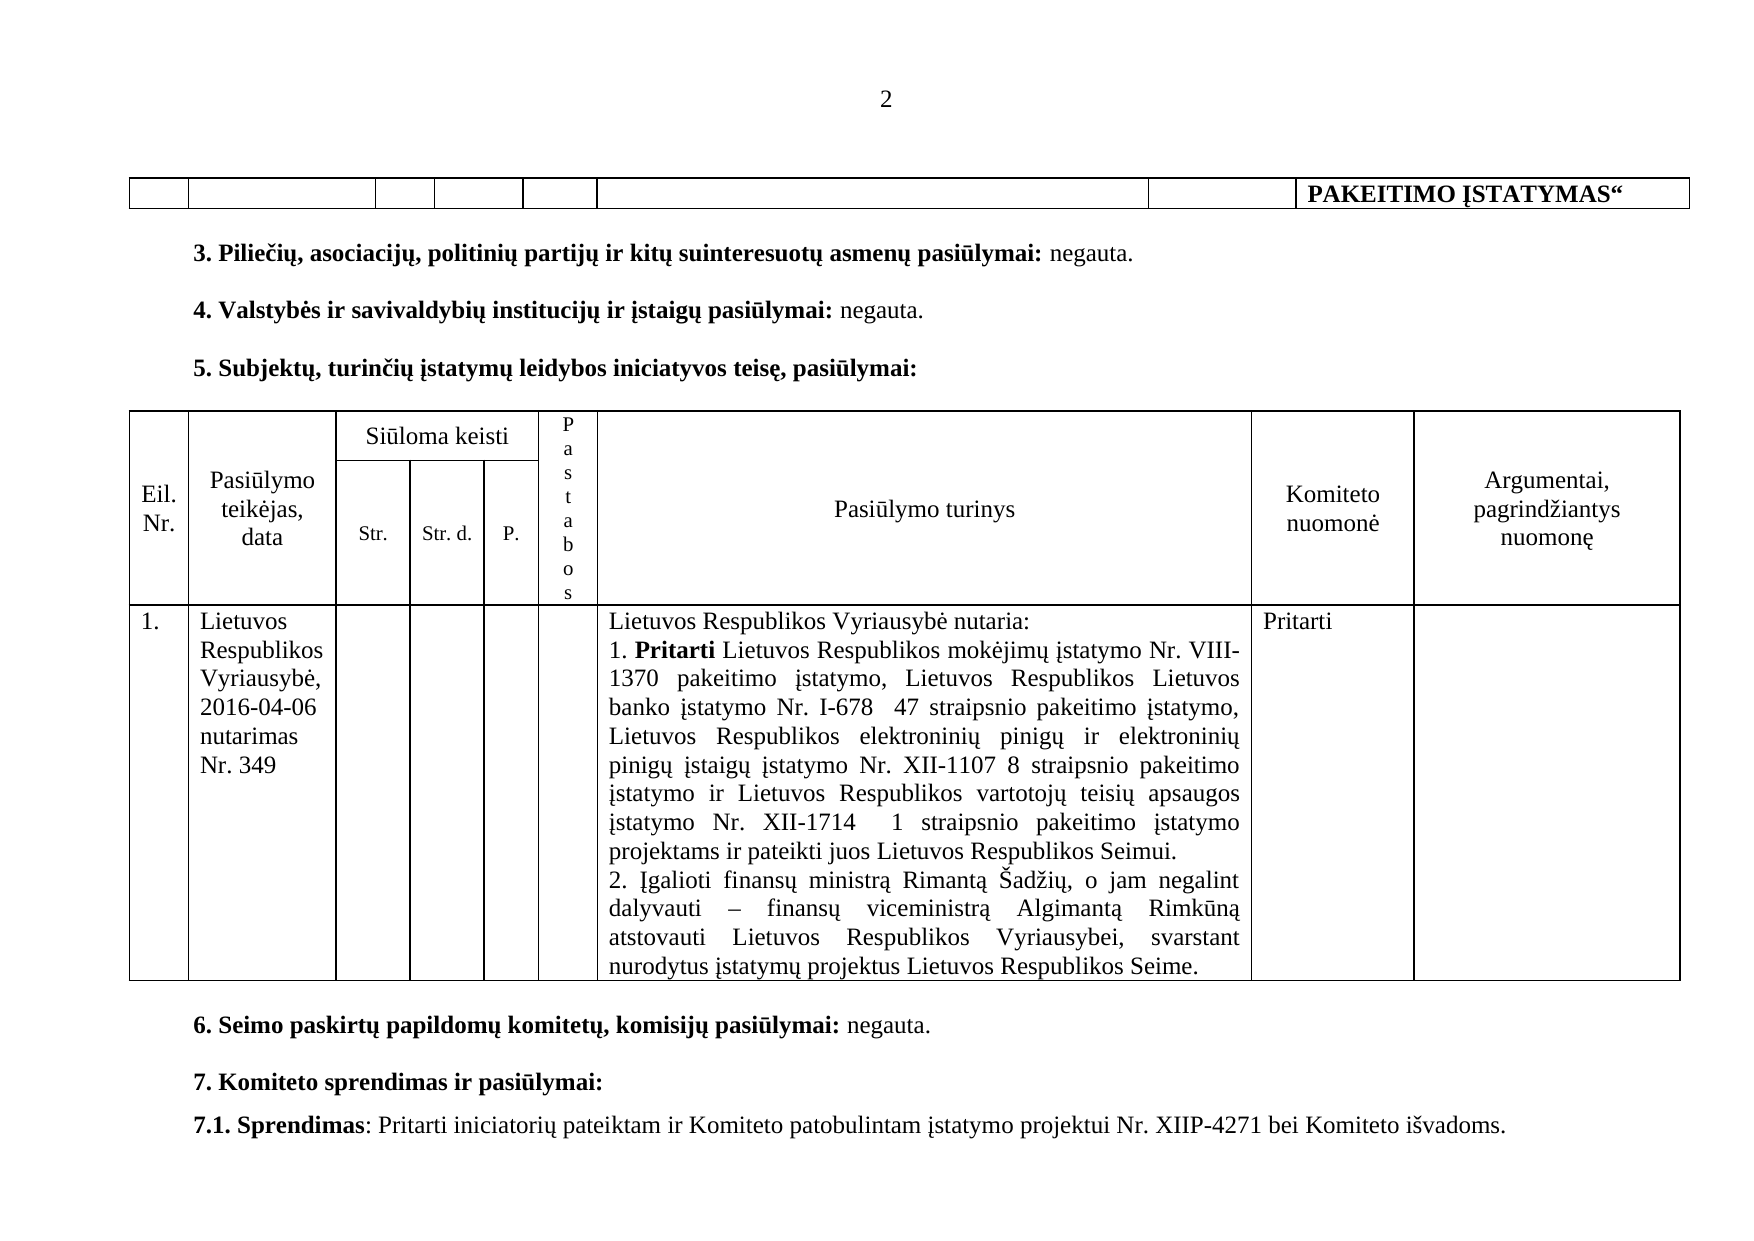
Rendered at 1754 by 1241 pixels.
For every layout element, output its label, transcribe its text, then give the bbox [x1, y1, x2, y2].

table_cell [1415, 606, 1679, 980]
table_header Pasiūlymo turinys [598, 412, 1251, 604]
table_cell [524, 179, 596, 207]
table_cell Str. [337, 461, 409, 604]
table_header Eil. Nr. [130, 412, 188, 604]
text 7.1. Sprendimas: Pritarti iniciatorių pateiktam ir Komiteto patobulintam įstatymo projektui Nr. XIIP-4271 bei Komiteto išvadoms. [118, 1111, 1654, 1139]
text 5. Subjektų, turinčių įstatymų leidybos iniciatyvos teisę, pasiūlymai: [118, 353, 1654, 382]
table_cell [539, 606, 597, 980]
table_cell P. [485, 461, 538, 604]
table_cell [130, 179, 188, 207]
table_cell [411, 606, 483, 980]
table_cell [435, 179, 522, 207]
table_cell 1. [130, 606, 188, 980]
table_cell Str. d. [411, 461, 483, 604]
table_cell Lietuvos Respublikos Vyriausybė, 2016-04-06 nutarimas Nr. 349 [189, 606, 335, 980]
table_cell Pritarti [1252, 606, 1413, 980]
text 3. Piliečių, asociacijų, politinių partijų ir kitų suinteresuotų asmenų pasiūlymai: negauta. [118, 238, 1654, 267]
table_header Pasiūlymo teikėjas, data [189, 412, 335, 604]
table_cell PAKEITIMO ĮSTATYMAS“ [1297, 179, 1689, 207]
table_cell Lietuvos Respublikos Vyriausybė nutaria: 1. Pritarti Lietuvos Respublikos mokėjimų įstatymo Nr. VIII-1370 pakeitimo įstatymo, Lietuvos Respublikos Lietuvos banko įstatymo Nr. I-678 47 straipsnio pakeitimo įstatymo, Lietuvos Respublikos elektroninių pinigų ir elektroninių pinigų įstaigų įstatymo Nr. XII-1107 8 straipsnio pakeitimo įstatymo ir Lietuvos Respublikos vartotojų teisių apsaugos įstatymo Nr. XII-1714 1 straipsnio pakeitimo įstatymo projektams ir pateikti juos Lietuvos Respublikos Seimui. 2. Įgalioti finansų ministrą Rimantą Šadžių, o jam negalint dalyvauti – finansų viceministrą Algimantą Rimkūną atstovauti Lietuvos Respublikos Vyriausybei, svarstant nurodytus įstatymų projektus Lietuvos Respublikos Seime. [598, 606, 1251, 980]
table_header Argumentai, pagrindžiantys nuomonę [1415, 412, 1679, 604]
table_cell [337, 606, 409, 980]
table_cell [189, 179, 375, 207]
table_header Siūloma keisti [337, 412, 538, 459]
text 4. Valstybės ir savivaldybių institucijų ir įstaigų pasiūlymai: negauta. [118, 295, 1654, 324]
table_header Pastabos [539, 412, 597, 604]
table_header Komiteto nuomonė [1252, 412, 1413, 604]
table_cell [485, 606, 538, 980]
table_cell [376, 179, 434, 207]
table_cell [1149, 179, 1295, 207]
table_cell [598, 179, 1148, 207]
text 7. Komiteto sprendimas ir pasiūlymai: [118, 1067, 1654, 1096]
text 6. Seimo paskirtų papildomų komitetų, komisijų pasiūlymai: negauta. [118, 1010, 1654, 1039]
